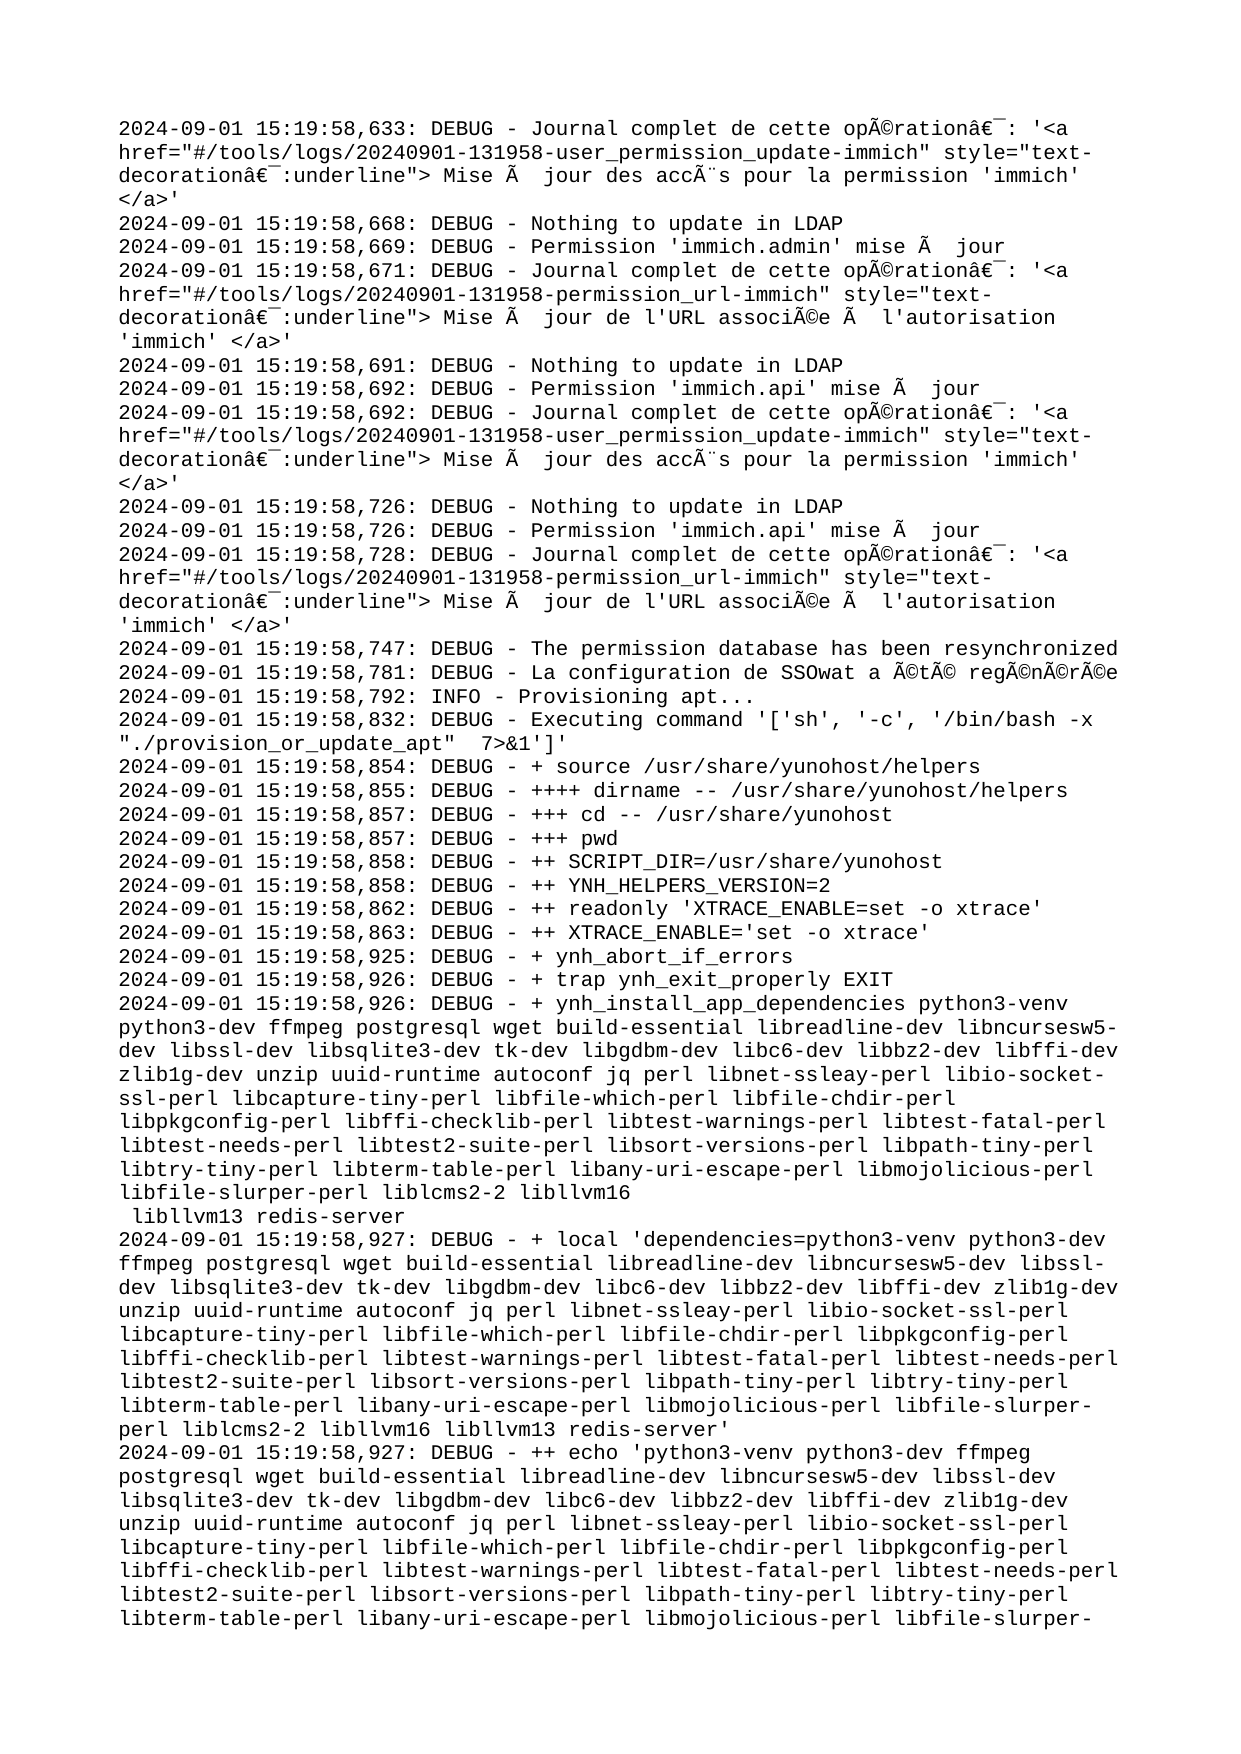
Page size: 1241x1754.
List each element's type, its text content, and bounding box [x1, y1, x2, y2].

text 2024-09-01 15:19:58,633: DEBUG - Journal complet de cette opÃ©rationâ€¯: '<a href="#/tools/logs/20240901-131958-user_permission_update-immich" style="text-decorationâ€¯:underline"> Mise Ã jour des accÃ¨s pour la permission 'immich' </a>' 2024-09-01 15:19:58,668: DEBUG - Nothing to update in LDAP 2024-09-01 15:19:58,669: DEBUG - Permission 'immich.admin' mise Ã jour 2024-09-01 15:19:58,671: DEBUG - Journal complet de cette opÃ©rationâ€¯: '<a href="#/tools/logs/20240901-131958-permission_url-immich" style="text-decorationâ€¯:underline"> Mise Ã jour de l'URL associÃ©e Ã l'autorisation 'immich' </a>' 2024-09-01 15:19:58,691: DEBUG - Nothing to update in LDAP 2024-09-01 15:19:58,692: DEBUG - Permission 'immich.api' mise Ã jour 2024-09-01 15:19:58,692: DEBUG - Journal complet de cette opÃ©rationâ€¯: '<a href="#/tools/logs/20240901-131958-user_permission_update-immich" style="text-decorationâ€¯:underline"> Mise Ã jour des accÃ¨s pour la permission 'immich' </a>' 2024-09-01 15:19:58,726: DEBUG - Nothing to update in LDAP 2024-09-01 15:19:58,726: DEBUG - Permission 'immich.api' mise Ã jour 2024-09-01 15:19:58,728: DEBUG - Journal complet de cette opÃ©rationâ€¯: '<a href="#/tools/logs/20240901-131958-permission_url-immich" style="text-decorationâ€¯:underline"> Mise Ã jour de l'URL associÃ©e Ã l'autorisation 'immich' </a>' 2024-09-01 15:19:58,747: DEBUG - The permission database has been resynchronized 2024-09-01 15:19:58,781: DEBUG - La configuration de SSOwat a Ã©tÃ© regÃ©nÃ©rÃ©e 2024-09-01 15:19:58,792: INFO - Provisioning apt... 2024-09-01 15:19:58,832: DEBUG - Executing command '['sh', '-c', '/bin/bash -x "./provision_or_update_apt" 7>&1']' 2024-09-01 15:19:58,854: DEBUG - + source /usr/share/yunohost/helpers 2024-09-01 15:19:58,855: DEBUG - ++++ dirname -- /usr/share/yunohost/helpers 2024-09-01 15:19:58,857: DEBUG - +++ cd -- /usr/share/yunohost 2024-09-01 15:19:58,857: DEBUG - +++ pwd 2024-09-01 15:19:58,858: DEBUG - ++ SCRIPT_DIR=/usr/share/yunohost 2024-09-01 15:19:58,858: DEBUG - ++ YNH_HELPERS_VERSION=2 2024-09-01 15:19:58,862: DEBUG - ++ readonly 'XTRACE_ENABLE=set -o xtrace' 2024-09-01 15:19:58,863: DEBUG - ++ XTRACE_ENABLE='set -o xtrace' 2024-09-01 15:19:58,925: DEBUG - + ynh_abort_if_errors 2024-09-01 15:19:58,926: DEBUG - + trap ynh_exit_properly EXIT 2024-09-01 15:19:58,926: DEBUG - + ynh_install_app_dependencies python3-venv python3-dev ffmpeg postgresql wget build-essential libreadline-dev libncursesw5-dev libssl-dev libsqlite3-dev tk-dev libgdbm-dev libc6-dev libbz2-dev libffi-dev zlib1g-dev unzip uuid-runtime autoconf jq perl libnet-ssleay-perl libio-socket-ssl-perl libcapture-tiny-perl libfile-which-perl libfile-chdir-perl libpkgconfig-perl libffi-checklib-perl libtest-warnings-perl libtest-fatal-perl libtest-needs-perl libtest2-suite-perl libsort-versions-perl libpath-tiny-perl libtry-tiny-perl libterm-table-perl libany-uri-escape-perl libmojolicious-perl libfile-slurper-perl liblcms2-2 libllvm16 [118, 118, 1122, 1206]
text libllvm13 redis-server 2024-09-01 15:19:58,927: DEBUG - + local 'dependencies=python3-venv python3-dev ffmpeg postgresql wget build-essential libreadline-dev libncursesw5-dev libssl-dev libsqlite3-dev tk-dev libgdbm-dev libc6-dev libbz2-dev libffi-dev zlib1g-dev unzip uuid-runtime autoconf jq perl libnet-ssleay-perl libio-socket-ssl-perl libcapture-tiny-perl libfile-which-perl libfile-chdir-perl libpkgconfig-perl libffi-checklib-perl libtest-warnings-perl libtest-fatal-perl libtest-needs-perl libtest2-suite-perl libsort-versions-perl libpath-tiny-perl libtry-tiny-perl libterm-table-perl libany-uri-escape-perl libmojolicious-perl libfile-slurper-perl liblcms2-2 libllvm16 libllvm13 redis-server' 2024-09-01 15:19:58,927: DEBUG - ++ echo 'python3-venv python3-dev ffmpeg postgresql wget build-essential libreadline-dev libncursesw5-dev libssl-dev libsqlite3-dev tk-dev libgdbm-dev libc6-dev libbz2-dev libffi-dev zlib1g-dev unzip uuid-runtime autoconf jq perl libnet-ssleay-perl libio-socket-ssl-perl libcapture-tiny-perl libfile-which-perl libfile-chdir-perl libpkgconfig-perl libffi-checklib-perl libtest-warnings-perl libtest-fatal-perl libtest-needs-perl libtest2-suite-perl libsort-versions-perl libpath-tiny-perl libtry-tiny-perl libterm-table-perl libany-uri-escape-perl libmojolicious-perl libfile-slurper- [118, 1206, 1122, 1631]
